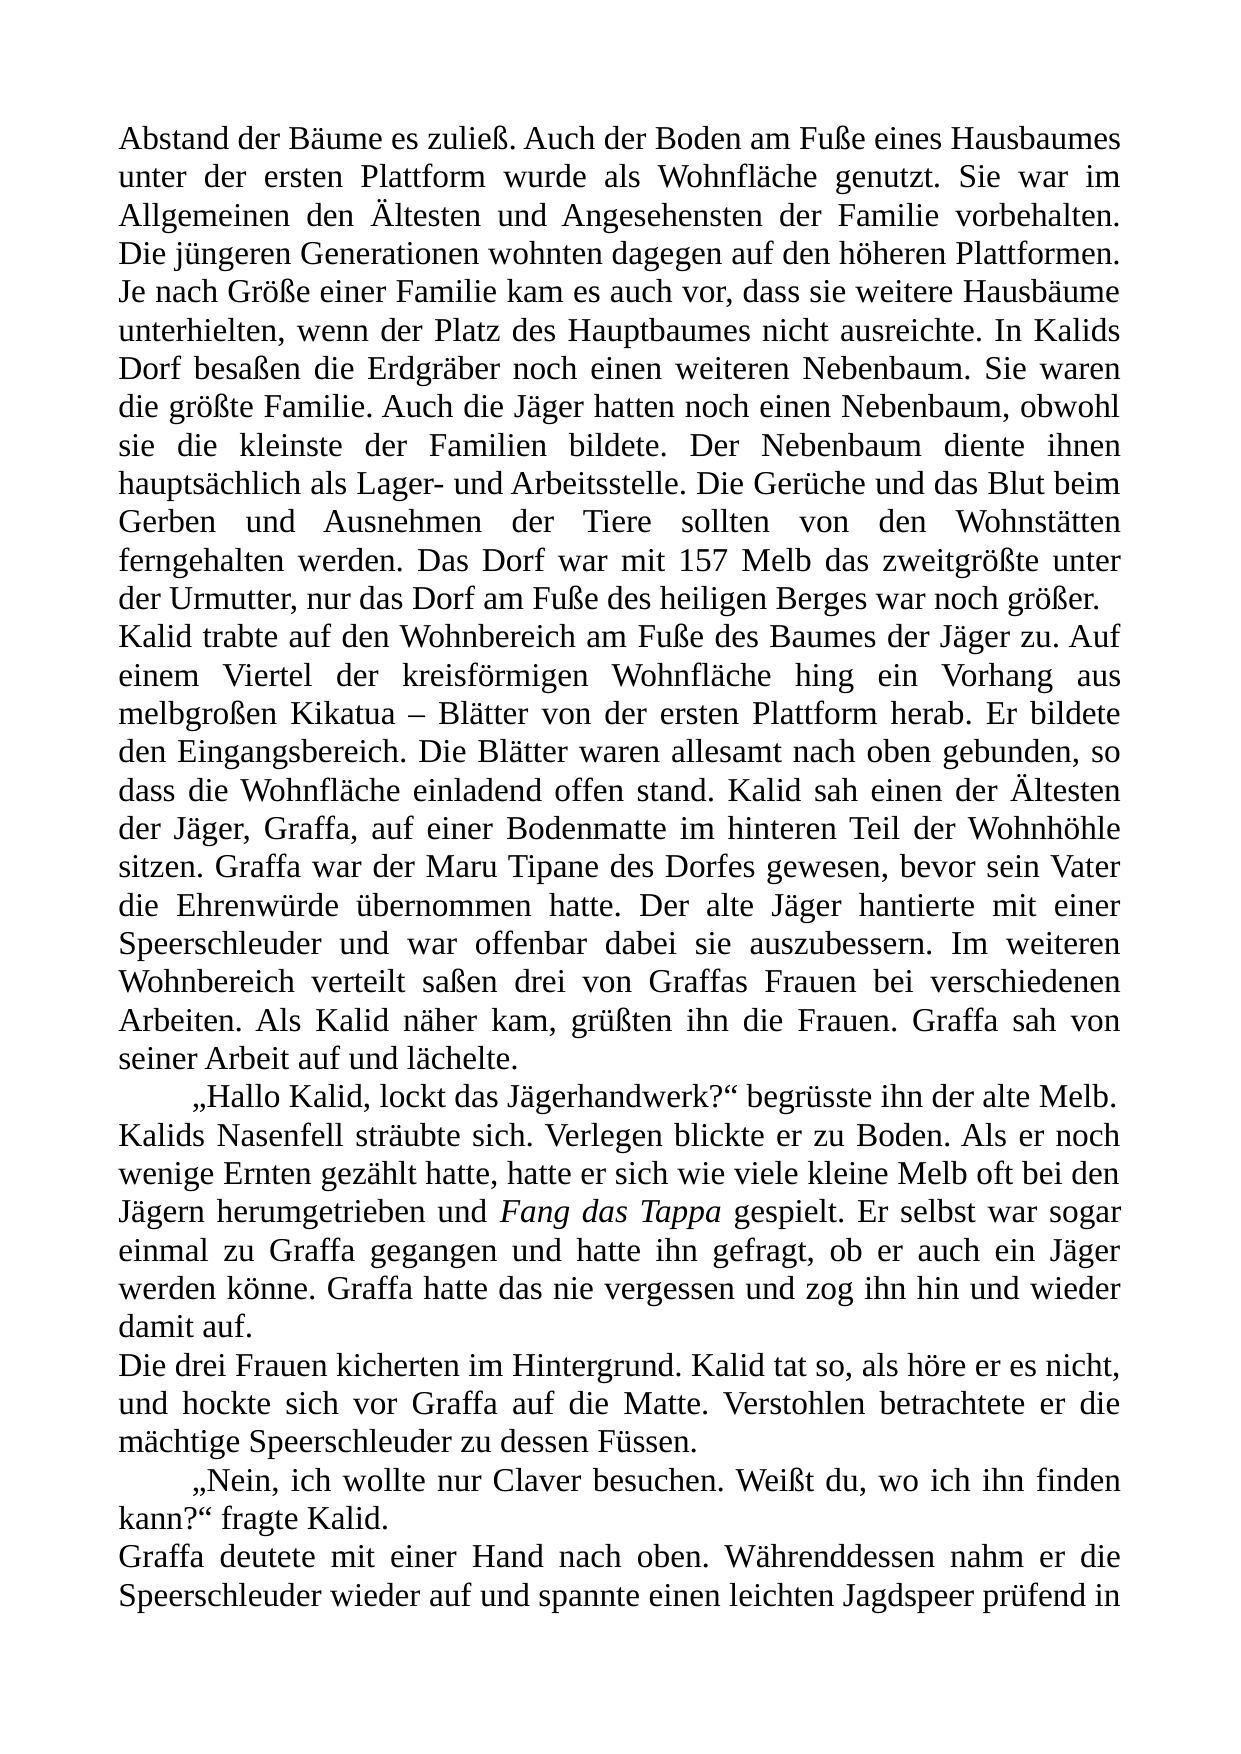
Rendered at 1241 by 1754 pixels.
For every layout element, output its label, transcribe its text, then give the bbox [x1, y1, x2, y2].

text Die drei Frauen kicherten im Hintergrund. Kalid tat so, als höre er es nicht, und hockte sich vor Graffa auf die Matte. Verstohlen betrachtete er die mächtige Speerschleuder zu dessen Füssen. [118, 1345, 1122, 1460]
text Graffa deutete mit einer Hand nach oben. Währenddessen nahm er die Speerschleuder wieder auf und spannte einen leichten Jagdspeer prüfend in [118, 1536, 1122, 1613]
text „Nein, ich wollte nur Claver besuchen. Weißt du, wo ich ihn finden kann?“ fragte Kalid. [118, 1460, 1122, 1536]
text Abstand der Bäume es zuließ. Auch der Boden am Fuße eines Hausbaumes unter der ersten Plattform wurde als Wohnfläche genutzt. Sie war im Allgemeinen den Ältesten und Angesehensten der Familie vorbehalten. Die jüngeren Generationen wohnten dagegen auf den höheren Plattformen. Je nach Größe einer Familie kam es auch vor, dass sie weitere Hausbäume unterhielten, wenn der Platz des Hauptbaumes nicht ausreichte. In Kalids Dorf besaßen die Erdgräber noch einen weiteren Nebenbaum. Sie waren die größte Familie. Auch die Jäger hatten noch einen Nebenbaum, obwohl sie die kleinste der Familien bildete. Der Nebenbaum diente ihnen hauptsächlich als Lager- und Arbeitsstelle. Die Gerüche und das Blut beim Gerben und Ausnehmen der Tiere sollten von den Wohnstätten ferngehalten werden. Das Dorf war mit 157 Melb das zweitgrößte unter der Urmutter, nur das Dorf am Fuße des heiligen Berges war noch größer. [118, 118, 1122, 616]
text Kalid trabte auf den Wohnbereich am Fuße des Baumes der Jäger zu. Auf einem Viertel der kreisförmigen Wohnfläche hing ein Vorhang aus melbgroßen Kikatua – Blätter von der ersten Plattform herab. Er bildete den Eingangsbereich. Die Blätter waren allesamt nach oben gebunden, so dass die Wohnfläche einladend offen stand. Kalid sah einen der Ältesten der Jäger, Graffa, auf einer Bodenmatte im hinteren Teil der Wohnhöhle sitzen. Graffa war der Maru Tipane des Dorfes gewesen, bevor sein Vater die Ehrenwürde übernommen hatte. Der alte Jäger hantierte mit einer Speerschleuder und war offenbar dabei sie auszubessern. Im weiteren Wohnbereich verteilt saßen drei von Graffas Frauen bei verschiedenen Arbeiten. Als Kalid näher kam, grüßten ihn die Frauen. Graffa sah von seiner Arbeit auf und lächelte. [118, 616, 1122, 1076]
text Kalids Nasenfell sträubte sich. Verlegen blickte er zu Boden. Als er noch wenige Ernten gezählt hatte, hatte er sich wie viele kleine Melb oft bei den Jägern herumgetrieben und Fang das Tappa gespielt. Er selbst war sogar einmal zu Graffa gegangen und hatte ihn gefragt, ob er auch ein Jäger werden könne. Graffa hatte das nie vergessen und zog ihn hin und wieder damit auf. [118, 1115, 1122, 1345]
text „Hallo Kalid, lockt das Jägerhandwerk?“ begrüsste ihn der alte Melb. [118, 1076, 1122, 1115]
